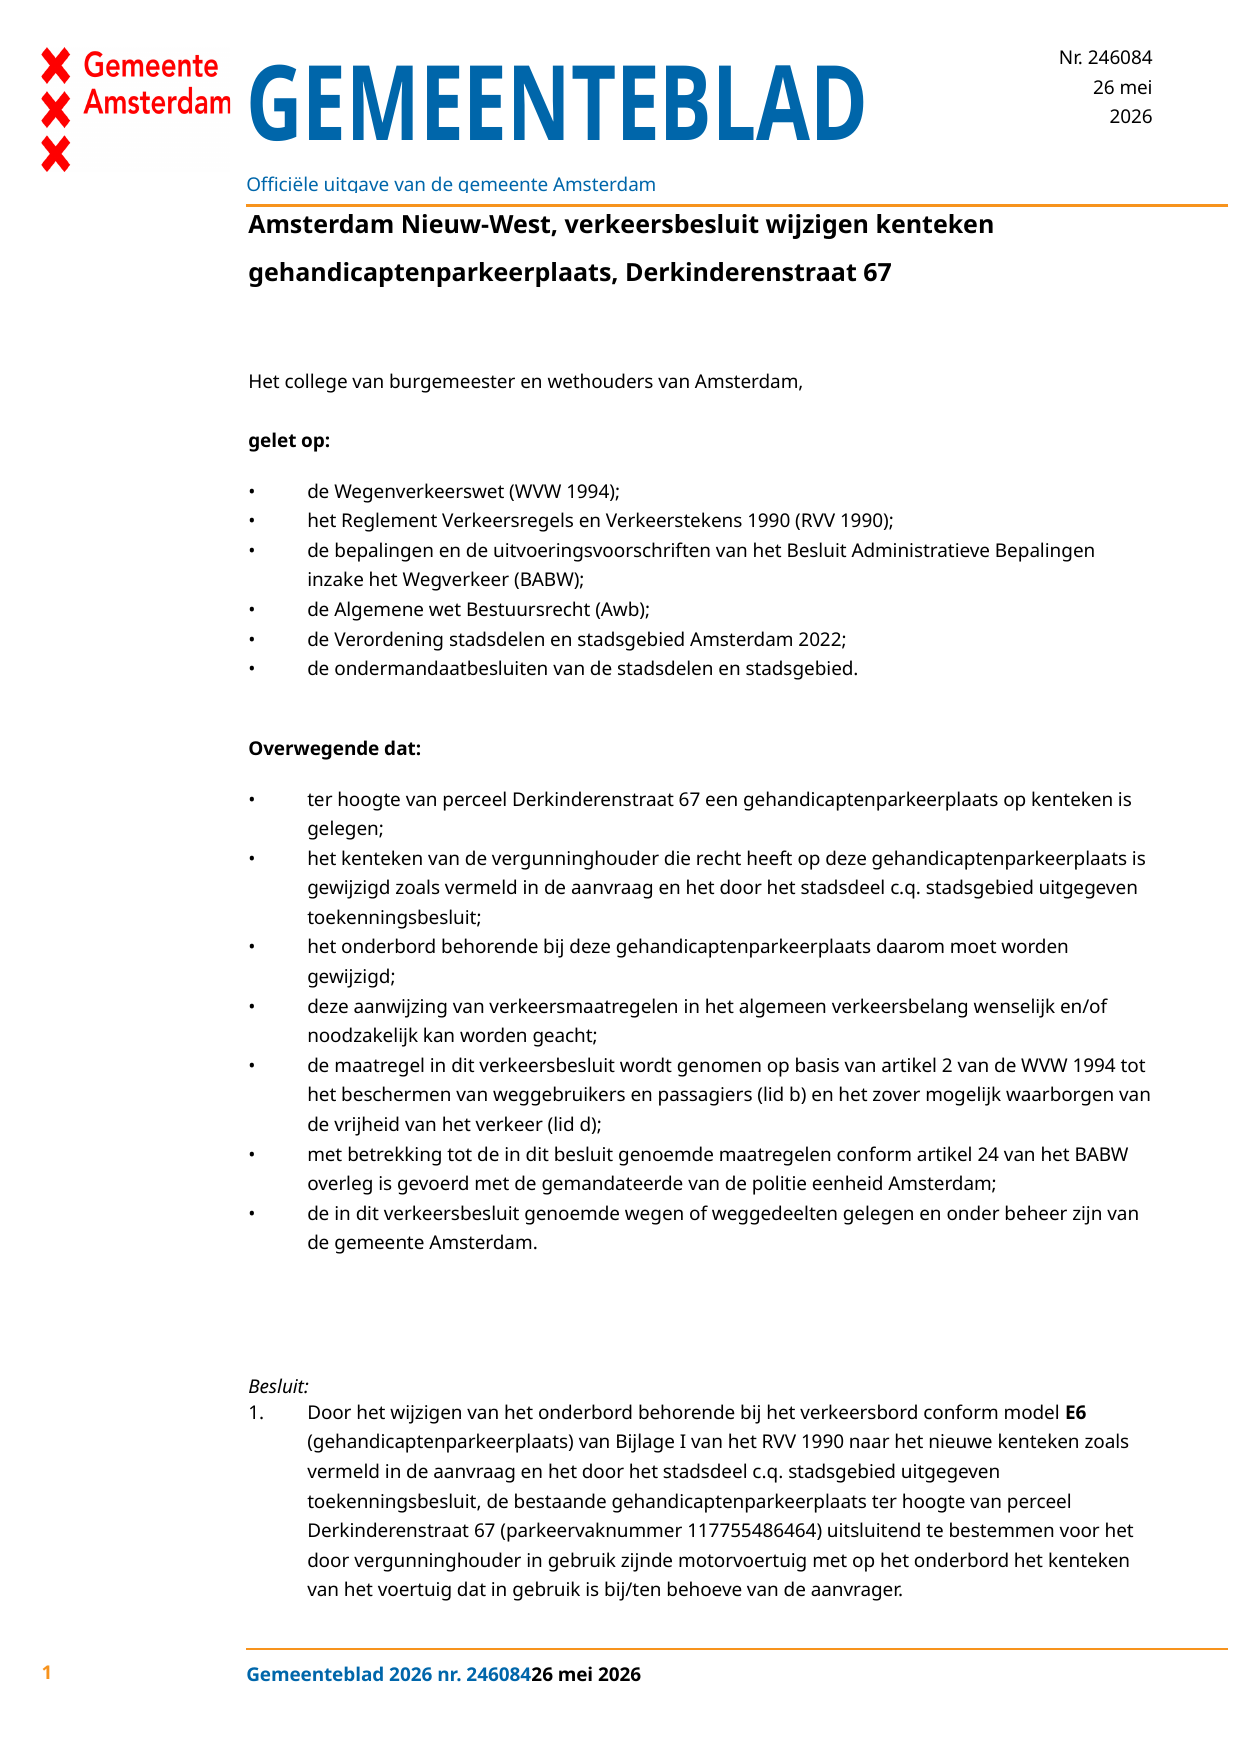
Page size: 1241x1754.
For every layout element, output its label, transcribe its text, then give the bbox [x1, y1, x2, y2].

list de Wegenverkeerswet (WVW 1994); [248, 478, 1152, 503]
text Het college van burgemeester en wethouders van Amsterdam, [248, 368, 1152, 394]
list ter hoogte van perceel Derkinderenstraat 67 een gehandicaptenparkeerplaats op kenteken is gelegen; [248, 786, 1152, 841]
list Door het wijzigen van het onderbord behorende bij het verkeersbord conform model E6 (gehandicaptenparkeerplaats) van Bijlage I van het RVV 1990 naar het nieuwe kenteken zoals vermeld in de aanvraag en het door het stadsdeel c.q. stadsgebied uitgegeven toekenningsbesluit, de bestaande gehandicaptenparkeerplaats ter hoogte van perceel Derkinderenstraat 67 (parkeervaknummer 117755486464) uitsluitend te bestemmen voor het door vergunninghouder in gebruik zijnde motorvoertuig met op het onderbord het kenteken van het voertuig dat in gebruik is bij/ten behoeve van de aanvrager. [248, 1399, 1152, 1602]
text Overwegende dat: [248, 735, 1152, 761]
text Amsterdam Nieuw-West, verkeersbesluit wijzigen kenteken gehandicaptenparkeerplaats, Derkinderenstraat 67 [248, 207, 1152, 288]
list deze aanwijzing van verkeersmaatregelen in het algemeen verkeersbelang wenselijk en/of noodzakelijk kan worden geacht; [248, 993, 1152, 1048]
list de maatregel in dit verkeersbesluit wordt genomen op basis van artikel 2 van de WVW 1994 tot het beschermen van weggebruikers en passagiers (lid b) en het zover mogelijk waarborgen van de vrijheid van het verkeer (lid d); [248, 1052, 1152, 1137]
picture [41, 47, 231, 172]
list het Reglement Verkeersregels en Verkeerstekens 1990 (RVV 1990); [248, 507, 1152, 533]
list met betrekking tot de in dit besluit genoemde maatregelen conform artikel 24 van het BABW overleg is gevoerd met de gemandateerde van de politie eenheid Amsterdam; [248, 1141, 1152, 1196]
text Besluit: [248, 1373, 1152, 1399]
list de Algemene wet Bestuursrecht (Awb); [248, 596, 1152, 622]
text gelet op: [248, 427, 1152, 453]
list de Verordening stadsdelen en stadsgebied Amsterdam 2022; [248, 626, 1152, 651]
list het onderbord behorende bij deze gehandicaptenparkeerplaats daarom moet worden gewijzigd; [248, 934, 1152, 989]
list de bepalingen en de uitvoeringsvoorschriften van het Besluit Administratieve Bepalingen inzake het Wegverkeer (BABW); [248, 537, 1152, 592]
list het kenteken van de vergunninghouder die recht heeft op deze gehandicaptenparkeerplaats is gewijzigd zoals vermeld in de aanvraag en het door het stadsdeel c.q. stadsgebied uitgegeven toekenningsbesluit; [248, 845, 1152, 930]
list de in dit verkeersbesluit genoemde wegen of weggedeelten gelegen en onder beheer zijn van de gemeente Amsterdam. [248, 1200, 1152, 1255]
list de ondermandaatbesluiten van de stadsdelen en stadsgebied. [248, 655, 1152, 681]
